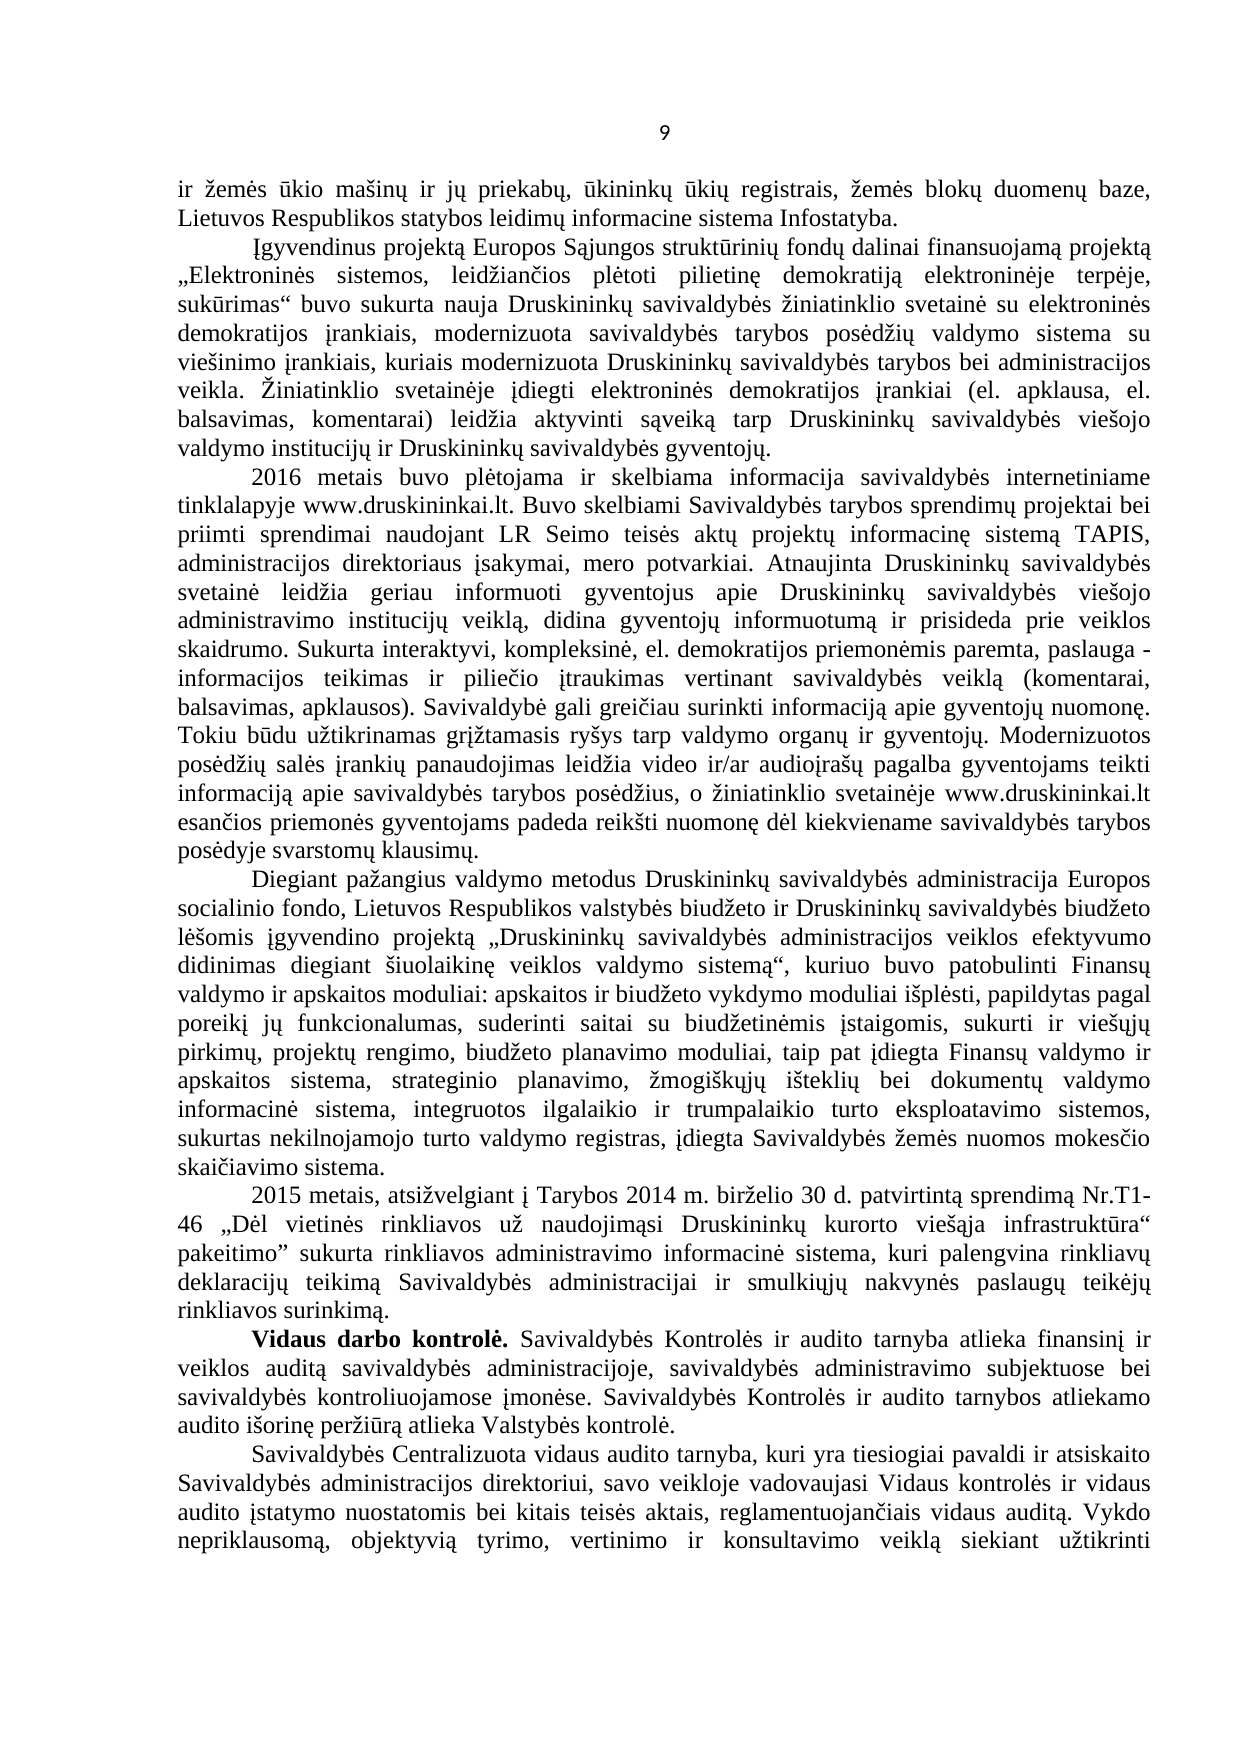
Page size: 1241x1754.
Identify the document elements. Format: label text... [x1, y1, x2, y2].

text 2016 metais buvo plėtojama ir skelbiama informacija savivaldybės internetiniame tinklalapyje www.druskininkai.lt. Buvo skelbiami Savivaldybės tarybos sprendimų projektai bei priimti sprendimai naudojant LR Seimo teisės aktų projektų informacinę sistemą TAPIS, administracijos direktoriaus įsakymai, mero potvarkiai. Atnaujinta Druskininkų savivaldybės svetainė leidžia geriau informuoti gyventojus apie Druskininkų savivaldybės viešojo administravimo institucijų veiklą, didina gyventojų informuotumą ir prisideda prie veiklos skaidrumo. Sukurta interaktyvi, kompleksinė, el. demokratijos priemonėmis paremta, paslauga - informacijos teikimas ir piliečio įtraukimas vertinant savivaldybės veiklą (komentarai, balsavimas, apklausos). Savivaldybė gali greičiau surinkti informaciją apie gyventojų nuomonę. Tokiu būdu užtikrinamas grįžtamasis ryšys tarp valdymo organų ir gyventojų. Modernizuotos posėdžių salės įrankių panaudojimas leidžia video ir/ar audioįrašų pagalba gyventojams teikti informaciją apie savivaldybės tarybos posėdžius, o žiniatinklio svetainėje www.druskininkai.lt esančios priemonės gyventojams padeda reikšti nuomonę dėl kiekviename savivaldybės tarybos posėdyje svarstomų klausimų. [177, 462, 1152, 864]
text ir žemės ūkio mašinų ir jų priekabų, ūkininkų ūkių registrais, žemės blokų duomenų baze, Lietuvos Respublikos statybos leidimų informacine sistema Infostatyba. [177, 174, 1152, 232]
text Diegiant pažangius valdymo metodus Druskininkų savivaldybės administracija Europos socialinio fondo, Lietuvos Respublikos valstybės biudžeto ir Druskininkų savivaldybės biudžeto lėšomis įgyvendino projektą „Druskininkų savivaldybės administracijos veiklos efektyvumo didinimas diegiant šiuolaikinę veiklos valdymo sistemą“, kuriuo buvo patobulinti Finansų valdymo ir apskaitos moduliai: apskaitos ir biudžeto vykdymo moduliai išplėsti, papildytas pagal poreikį jų funkcionalumas, suderinti saitai su biudžetinėmis įstaigomis, sukurti ir viešųjų pirkimų, projektų rengimo, biudžeto planavimo moduliai, taip pat įdiegta Finansų valdymo ir apskaitos sistema, strateginio planavimo, žmogiškųjų išteklių bei dokumentų valdymo informacinė sistema, integruotos ilgalaikio ir trumpalaikio turto eksploatavimo sistemos, sukurtas nekilnojamojo turto valdymo registras, įdiegta Savivaldybės žemės nuomos mokesčio skaičiavimo sistema. [177, 864, 1152, 1180]
text Vidaus darbo kontrolė. Savivaldybės Kontrolės ir audito tarnyba atlieka finansinį ir veiklos auditą savivaldybės administracijoje, savivaldybės administravimo subjektuose bei savivaldybės kontroliuojamose įmonėse. Savivaldybės Kontrolės ir audito tarnybos atliekamo audito išorinę peržiūrą atlieka Valstybės kontrolė. [177, 1324, 1152, 1439]
text Savivaldybės Centralizuota vidaus audito tarnyba, kuri yra tiesiogiai pavaldi ir atsiskaito Savivaldybės administracijos direktoriui, savo veikloje vadovaujasi Vidaus kontrolės ir vidaus audito įstatymo nuostatomis bei kitais teisės aktais, reglamentuojančiais vidaus auditą. Vykdo nepriklausomą, objektyvią tyrimo, vertinimo ir konsultavimo veiklą siekiant užtikrinti [177, 1439, 1152, 1554]
text 2015 metais, atsižvelgiant į Tarybos 2014 m. birželio 30 d. patvirtintą sprendimą Nr.T1-46 „Dėl vietinės rinkliavos už naudojimąsi Druskininkų kurorto viešąja infrastruktūra“ pakeitimo” sukurta rinkliavos administravimo informacinė sistema, kuri palengvina rinkliavų deklaracijų teikimą Savivaldybės administracijai ir smulkiųjų nakvynės paslaugų teikėjų rinkliavos surinkimą. [177, 1180, 1152, 1324]
text Įgyvendinus projektą Europos Sąjungos struktūrinių fondų dalinai finansuojamą projektą „Elektroninės sistemos, leidžiančios plėtoti pilietinę demokratiją elektroninėje terpėje, sukūrimas“ buvo sukurta nauja Druskininkų savivaldybės žiniatinklio svetainė su elektroninės demokratijos įrankiais, modernizuota savivaldybės tarybos posėdžių valdymo sistema su viešinimo įrankiais, kuriais modernizuota Druskininkų savivaldybės tarybos bei administracijos veikla. Žiniatinklio svetainėje įdiegti elektroninės demokratijos įrankiai (el. apklausa, el. balsavimas, komentarai) leidžia aktyvinti sąveiką tarp Druskininkų savivaldybės viešojo valdymo institucijų ir Druskininkų savivaldybės gyventojų. [177, 232, 1152, 462]
